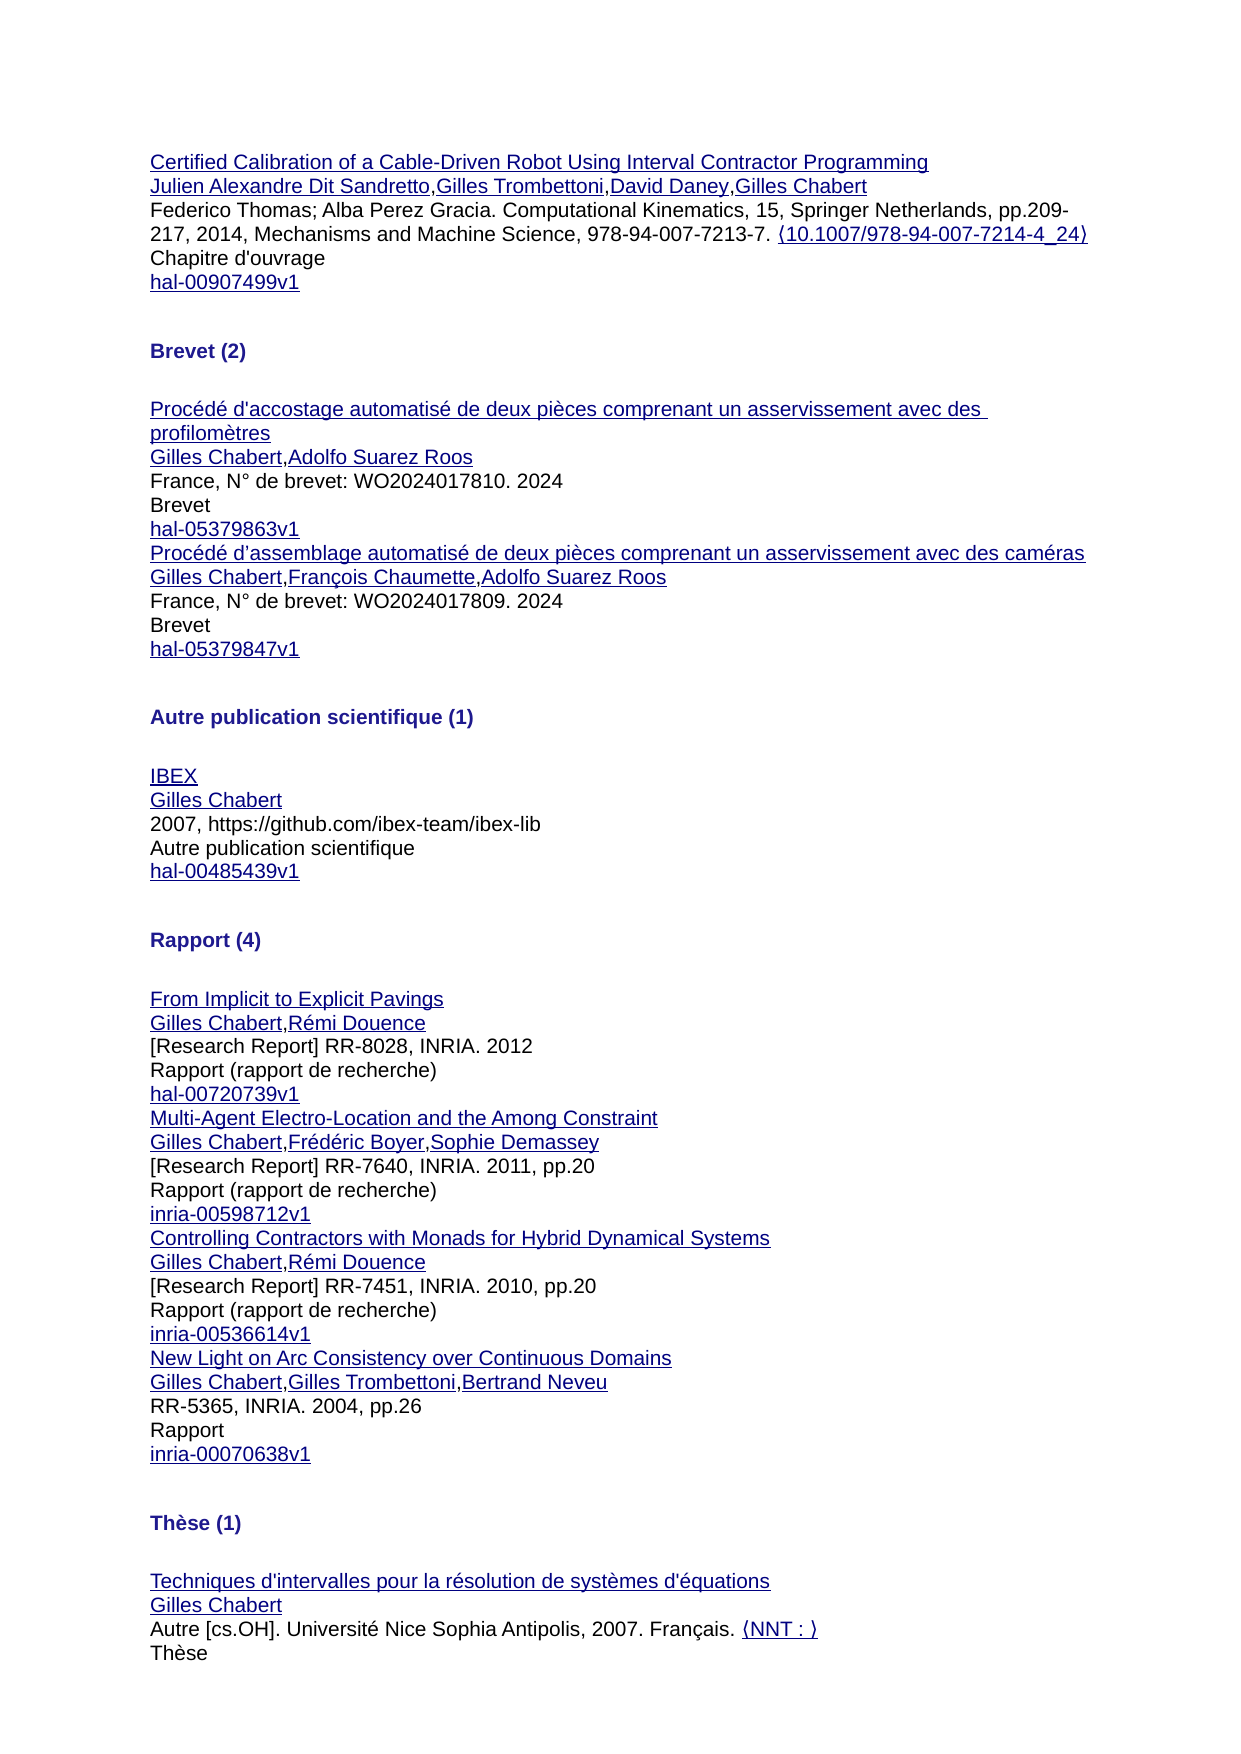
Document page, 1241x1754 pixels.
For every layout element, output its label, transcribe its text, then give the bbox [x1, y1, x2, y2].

table_cell Controlling Contractors with Monads for Hybrid Dynamical Systems Gilles Chabert,Rémi Douence [Research Report] RR-7451, INRIA. 2010, pp.20 Rapport (rapport de recherche) inria-00536614v1 [150, 1226, 1090, 1346]
subtitle Rapport (4) [150, 928, 1090, 952]
table_cell New Light on Arc Consistency over Continuous Domains Gilles Chabert,Gilles Trombettoni,Bertrand Neveu RR-5365, INRIA. 2004, pp.26 Rapport inria-00070638v1 [150, 1346, 1090, 1466]
subtitle Autre publication scientifique (1) [150, 705, 1090, 729]
table_cell Multi-Agent Electro-Location and the Among Constraint Gilles Chabert,Frédéric Boyer,Sophie Demassey [Research Report] RR-7640, INRIA. 2011, pp.20 Rapport (rapport de recherche) inria-00598712v1 [150, 1106, 1090, 1226]
table_cell Certified Calibration of a Cable-Driven Robot Using Interval Contractor Programming Julien Alexandre Dit Sandretto,Gilles Trombettoni,David Daney,Gilles Chabert Federico Thomas; Alba Perez Gracia. Computational Kinematics, 15, Springer Netherlands, pp.209-217, 2014, Mechanisms and Machine Science, 978-94-007-7213-7. ⟨10.1007/978-94-007-7214-4_24⟩ Chapitre d'ouvrage hal-00907499v1 [150, 150, 1090, 294]
subtitle Thèse (1) [150, 1510, 1090, 1534]
table_header From Implicit to Explicit Pavings Gilles Chabert,Rémi Douence [Research Report] RR-8028, INRIA. 2012 Rapport (rapport de recherche) hal-00720739v1 [150, 986, 1090, 1106]
table_header IBEX Gilles Chabert 2007, https://github.com/ibex-team/ibex-lib Autre publication scientifique hal-00485439v1 [150, 764, 1090, 883]
table_header Procédé d'accostage automatisé de deux pièces comprenant un asservissement avec des profilomètres Gilles Chabert,Adolfo Suarez Roos France, N° de brevet: WO2024017810. 2024 Brevet hal-05379863v1 [150, 397, 1090, 541]
subtitle Brevet (2) [150, 338, 1090, 362]
table_header Techniques d'intervalles pour la résolution de systèmes d'équations Gilles Chabert Autre [cs.OH]. Université Nice Sophia Antipolis, 2007. Français. ⟨NNT : ⟩ Thèse [150, 1569, 1090, 1664]
table_cell Procédé d’assemblage automatisé de deux pièces comprenant un asservissement avec des caméras Gilles Chabert,François Chaumette,Adolfo Suarez Roos France, N° de brevet: WO2024017809. 2024 Brevet hal-05379847v1 [150, 541, 1090, 660]
